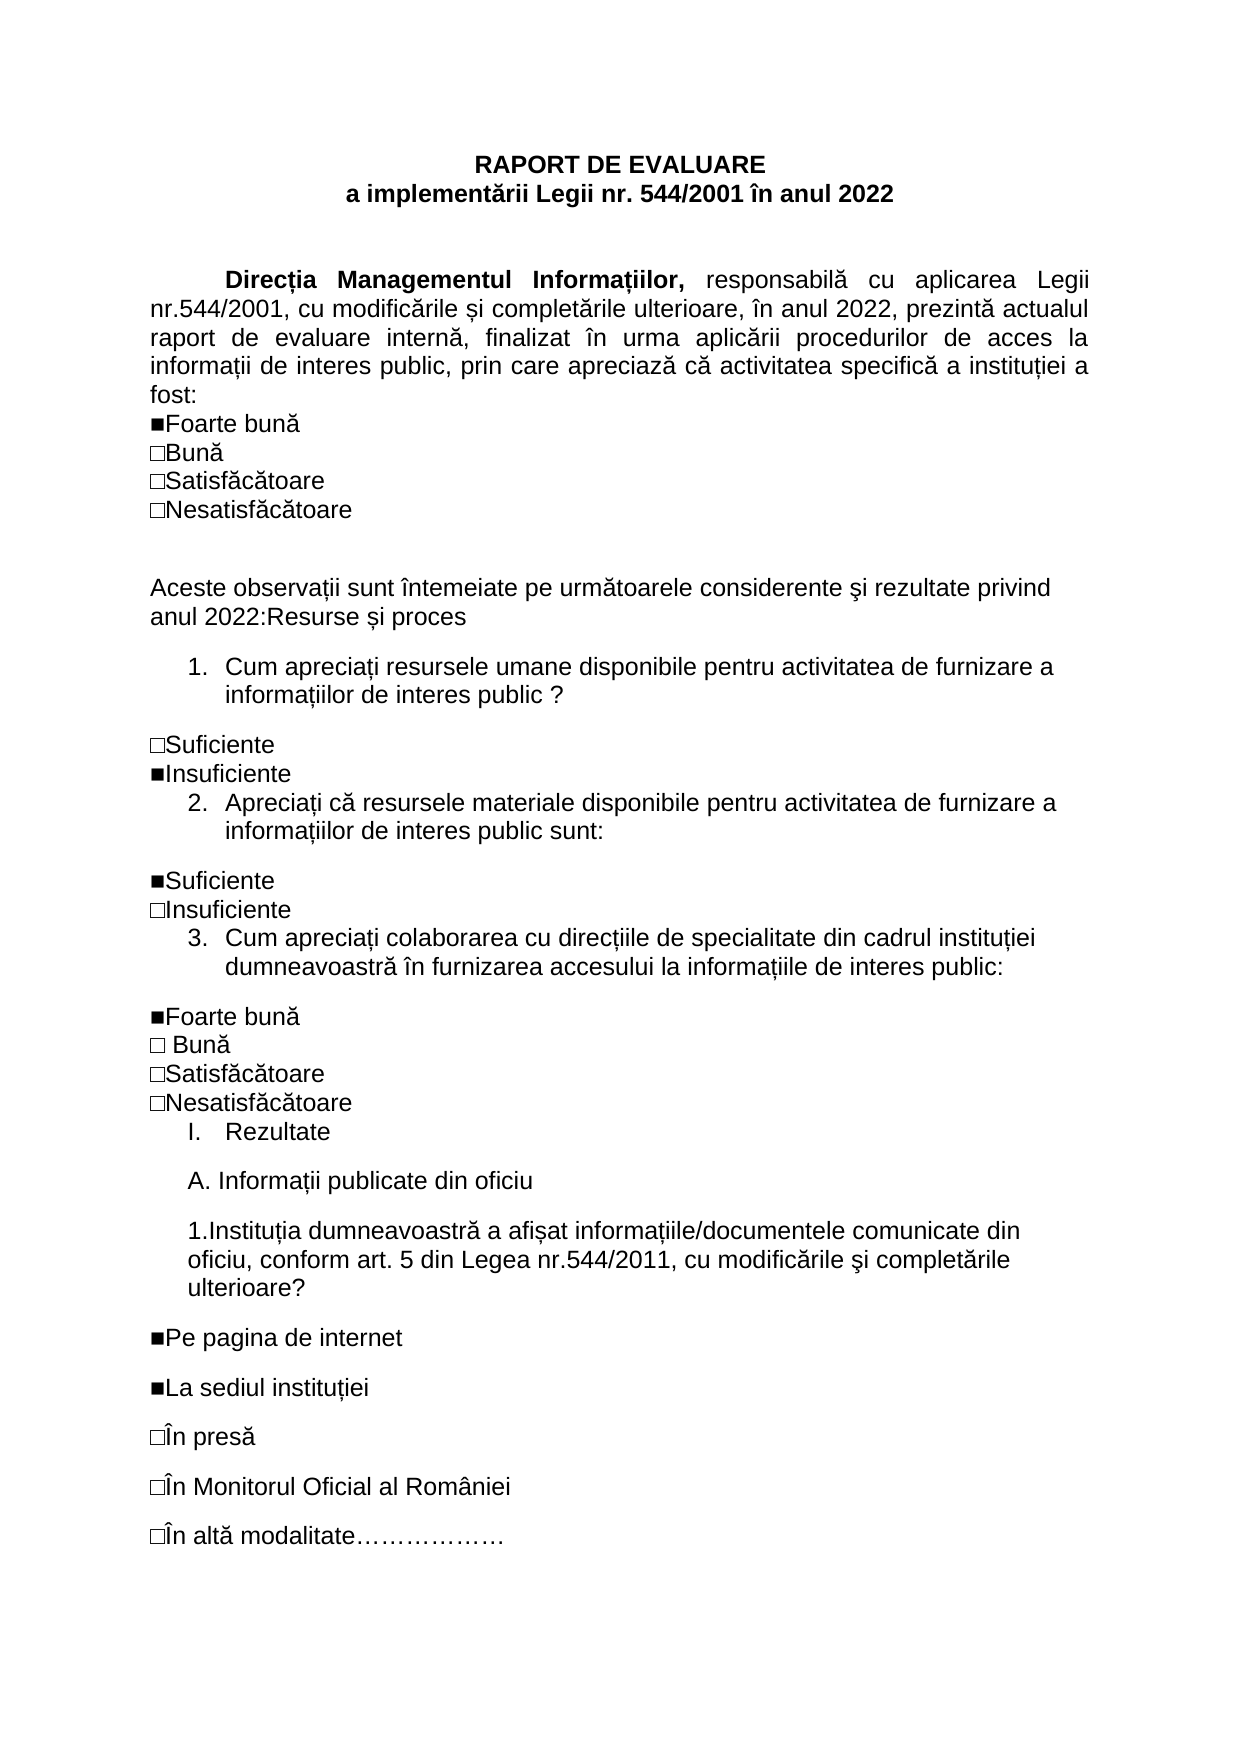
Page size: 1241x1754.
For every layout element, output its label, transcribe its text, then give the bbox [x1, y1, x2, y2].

text Direcția Managementul Informațiilor, responsabilă cu aplicarea Legii nr.544/2001, cu modificările și completările ulterioare, în anul 2022, prezintă actualul raport de evaluare internă, finalizat în urma aplicării procedurilor de acces la informații de interes public, prin care apreciază că activitatea specifică a instituției a fost: [150, 265, 1090, 409]
text □Insuficiente [150, 894, 1090, 923]
list A. Informații publicate din oficiu [187, 1166, 1090, 1195]
list □În presă [150, 1422, 1090, 1451]
text □Bună [150, 437, 1090, 466]
list Rezultate [187, 1117, 1090, 1145]
text Aceste observații sunt întemeiate pe următoarele considerente şi rezultate privind anul 2022:Resurse și proces [150, 573, 1090, 631]
list Cum apreciați colaborarea cu direcțiile de specialitate din cadrul instituției dumneavoastră în furnizarea accesului la informațiile de interes public: [187, 923, 1090, 981]
text □ Bună [150, 1030, 1090, 1059]
text ■Foarte bună [150, 1002, 1090, 1030]
text □Nesatisfăcătoare [150, 1088, 1090, 1117]
list ■La sediul instituției [150, 1372, 1090, 1401]
text a implementării Legii nr. 544/2001 în anul 2022 [150, 179, 1090, 207]
text ■Suficiente [150, 866, 1090, 894]
list Cum apreciați resursele umane disponibile pentru activitatea de furnizare a informațiilor de interes public ? [187, 652, 1090, 709]
list Apreciați că resursele materiale disponibile pentru activitatea de furnizare a informațiilor de interes public sunt: [187, 787, 1090, 845]
text □Suficiente [150, 730, 1090, 759]
text 1.Instituția dumneavoastră a afișat informațiile/documentele comunicate din oficiu, conform art. 5 din Legea nr.544/2011, cu modificările şi completările ulterioare? [187, 1216, 1090, 1302]
text □Satisfăcătoare [150, 1059, 1090, 1088]
list □În Monitorul Oficial al României [150, 1472, 1090, 1500]
text RAPORT DE EVALUARE [150, 150, 1090, 179]
text ■Insuficiente [150, 759, 1090, 787]
list ■Pe pagina de internet [150, 1323, 1090, 1352]
text □Nesatisfăcătoare [150, 495, 1090, 524]
list □În altă modalitate……………… [150, 1521, 1090, 1550]
text □Satisfăcătoare [150, 466, 1090, 495]
text ■Foarte bună [150, 409, 1090, 437]
